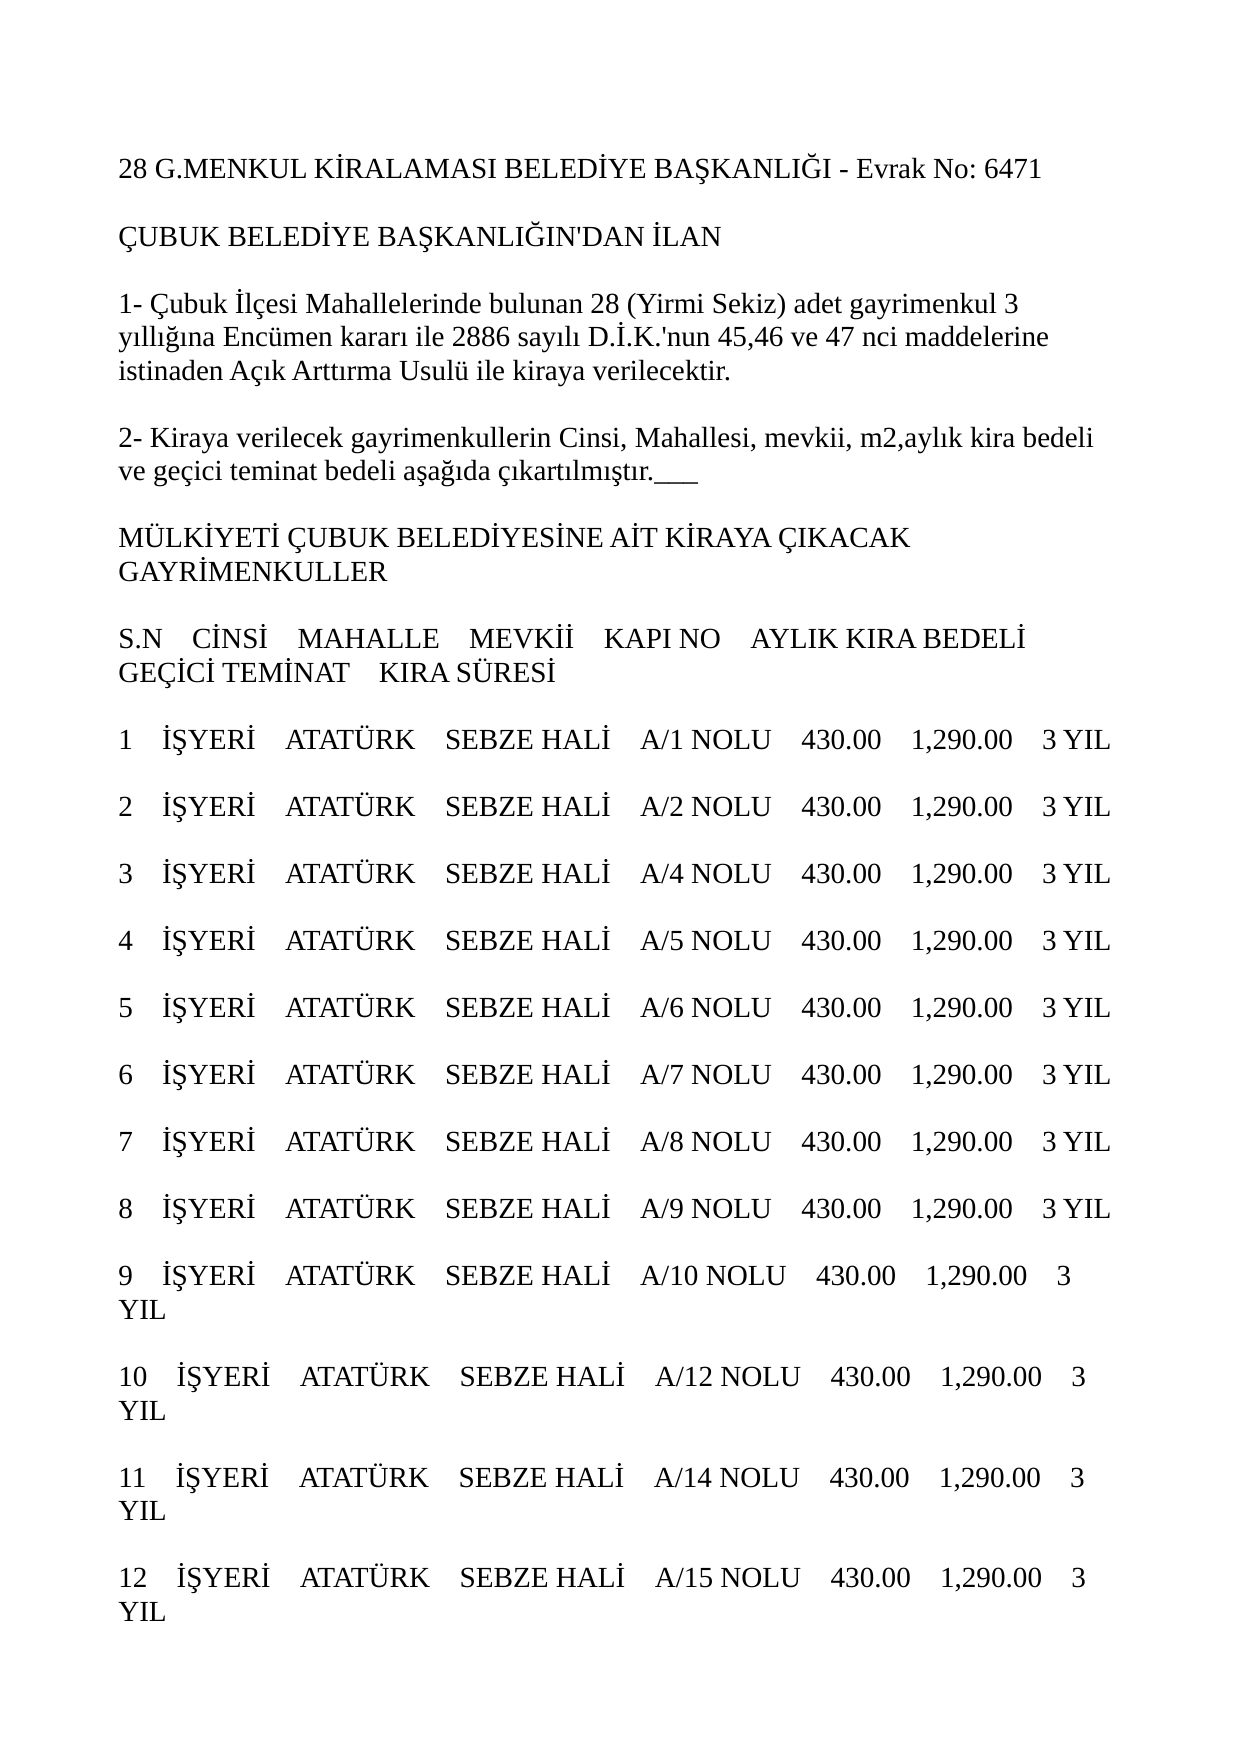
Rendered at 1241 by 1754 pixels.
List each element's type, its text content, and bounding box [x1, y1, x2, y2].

text 10 İŞYERİ ATATÜRK SEBZE HALİ A/12 NOLU 430.00 1,290.00 3 YIL [118, 1359, 1122, 1426]
text S.N CİNSİ MAHALLE MEVKİİ KAPI NO AYLIK KIRA BEDELİ GEÇİCİ TEMİNAT KIRA SÜRESİ [118, 621, 1122, 688]
text 1- Çubuk İlçesi Mahallelerinde bulunan 28 (Yirmi Sekiz) adet gayrimenkul 3 yıllığına Encümen kararı ile 2886 sayılı D.İ.K.'nun 45,46 ve 47 nci maddelerine istinaden Açık Arttırma Usulü ile kiraya verilecektir. [118, 286, 1122, 386]
text MÜLKİYETİ ÇUBUK BELEDİYESİNE AİT KİRAYA ÇIKACAK GAYRİMENKULLER [118, 521, 1122, 588]
text 1 İŞYERİ ATATÜRK SEBZE HALİ A/1 NOLU 430.00 1,290.00 3 YIL [118, 722, 1122, 755]
text 7 İŞYERİ ATATÜRK SEBZE HALİ A/8 NOLU 430.00 1,290.00 3 YIL [118, 1124, 1122, 1158]
text 28 G.MENKUL KİRALAMASI BELEDİYE BAŞKANLIĞI - Evrak No: 6471 [118, 118, 1122, 185]
text ÇUBUK BELEDİYE BAŞKANLIĞIN'DAN İLAN [118, 219, 1122, 252]
text 3 İŞYERİ ATATÜRK SEBZE HALİ A/4 NOLU 430.00 1,290.00 3 YIL [118, 856, 1122, 889]
text 11 İŞYERİ ATATÜRK SEBZE HALİ A/14 NOLU 430.00 1,290.00 3 YIL [118, 1460, 1122, 1527]
text 9 İŞYERİ ATATÜRK SEBZE HALİ A/10 NOLU 430.00 1,290.00 3 YIL [118, 1258, 1122, 1326]
text 6 İŞYERİ ATATÜRK SEBZE HALİ A/7 NOLU 430.00 1,290.00 3 YIL [118, 1057, 1122, 1091]
text 8 İŞYERİ ATATÜRK SEBZE HALİ A/9 NOLU 430.00 1,290.00 3 YIL [118, 1191, 1122, 1225]
text 4 İŞYERİ ATATÜRK SEBZE HALİ A/5 NOLU 430.00 1,290.00 3 YIL [118, 923, 1122, 957]
text 2- Kiraya verilecek gayrimenkullerin Cinsi, Mahallesi, mevkii, m2,aylık kira bedeli ve geçici teminat bedeli aşağıda çıkartılmıştır.___ [118, 420, 1122, 487]
text 12 İŞYERİ ATATÜRK SEBZE HALİ A/15 NOLU 430.00 1,290.00 3 YIL [118, 1560, 1122, 1627]
text 2 İŞYERİ ATATÜRK SEBZE HALİ A/2 NOLU 430.00 1,290.00 3 YIL [118, 789, 1122, 822]
text 5 İŞYERİ ATATÜRK SEBZE HALİ A/6 NOLU 430.00 1,290.00 3 YIL [118, 990, 1122, 1024]
